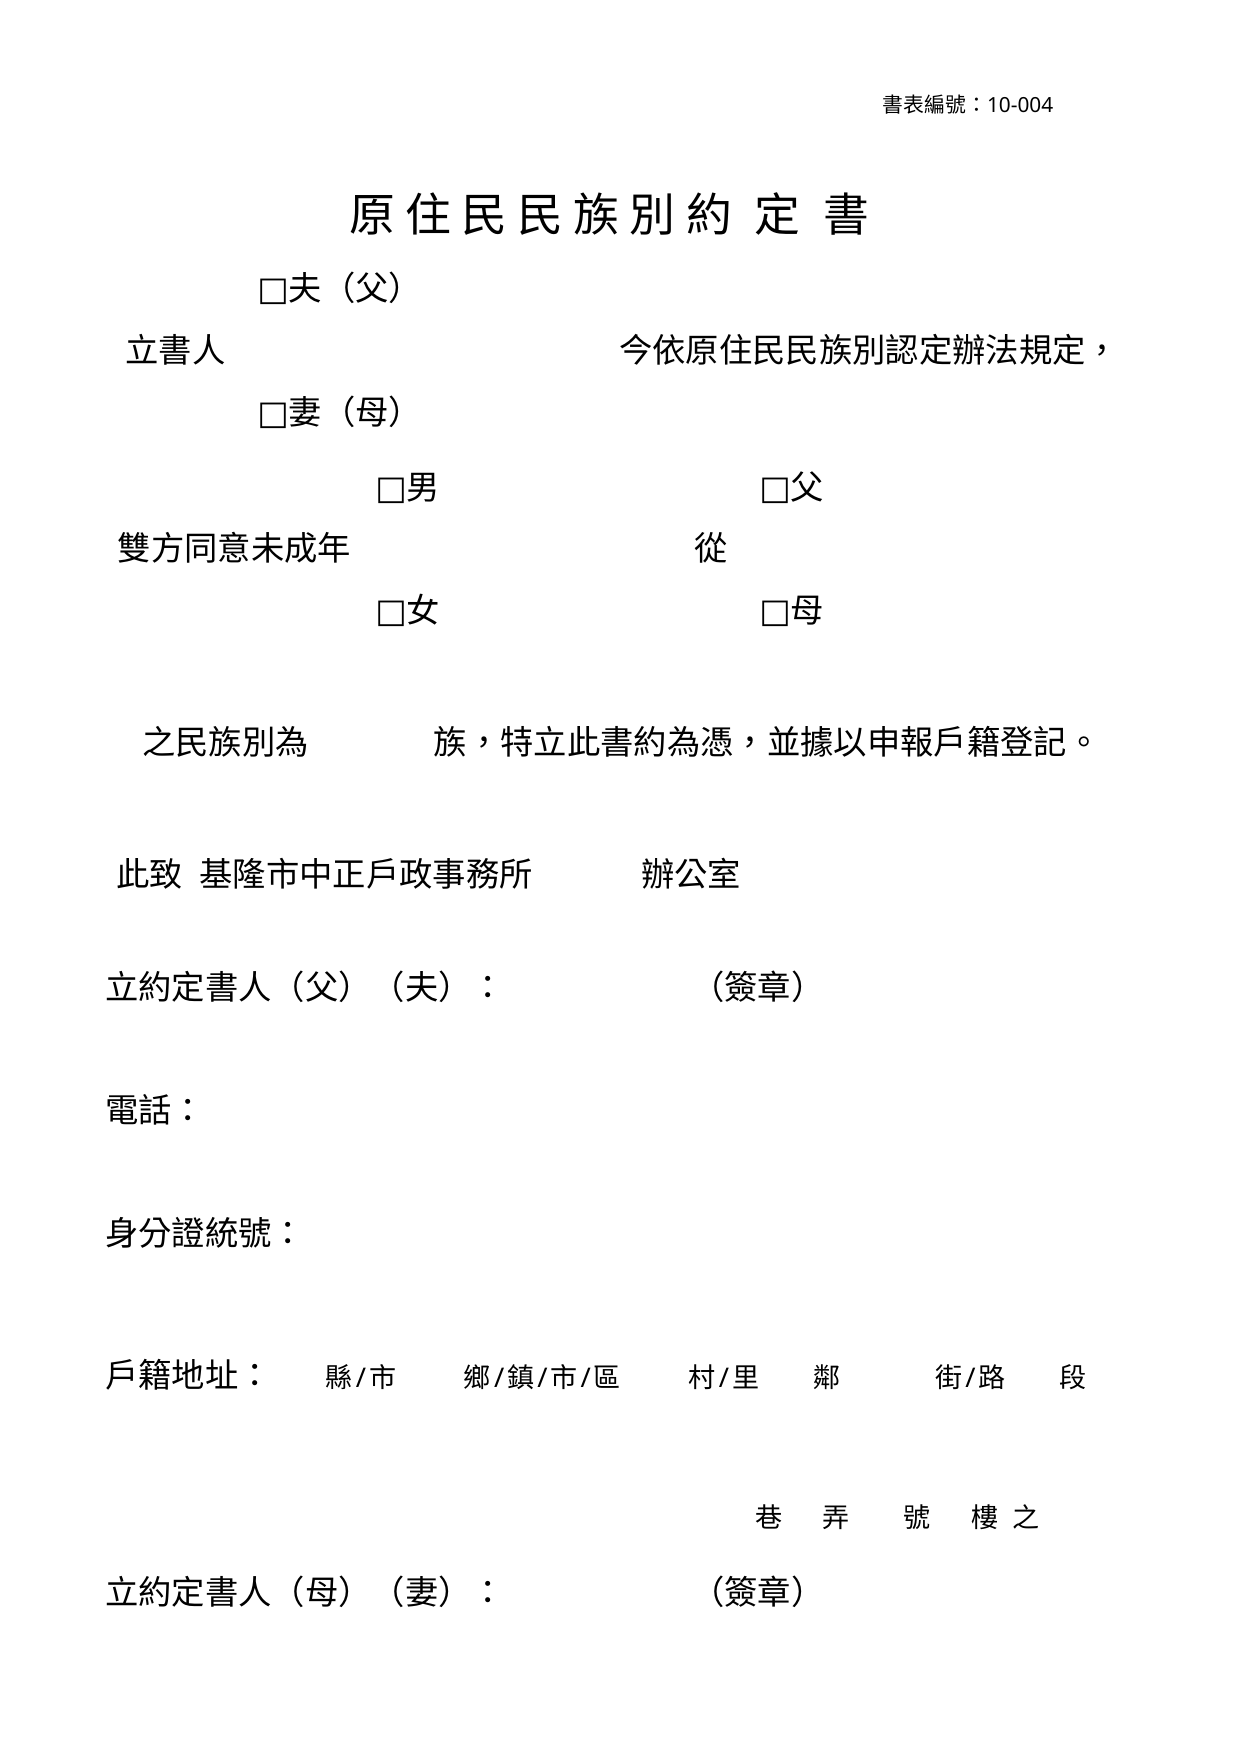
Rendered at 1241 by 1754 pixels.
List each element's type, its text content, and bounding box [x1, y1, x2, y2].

table_cell 立約定書人（母）（妻）： （簽章） [94, 1553, 1125, 1628]
table_header □夫（父） □妻（母） [246, 249, 600, 447]
table_cell 從 [674, 447, 748, 646]
table_header 立書人 [105, 249, 246, 447]
table_cell 之民族別為 族，特立此書約為憑，並據以申報戶籍登記。 [105, 646, 1125, 835]
table_cell □父 □母 [748, 447, 1125, 646]
table_cell □男 □女 [364, 447, 674, 646]
table_header 原 住 民 民 族 別 約 定 書 [94, 174, 1125, 947]
table_cell 此致 基隆市中正戶政事務所 辦公室 [105, 835, 1125, 910]
table_cell 雙方同意未成年 [105, 447, 364, 646]
table_header 今依原住民民族別認定辦法規定， [600, 249, 1125, 447]
table_cell 立約定書人（父）（夫）： （簽章） 電話： 身分證統號： 戶籍地址： 縣/市 鄉/鎮/市/區 村/里 鄰 街/路 段 巷 弄 號 樓 之 [94, 948, 1125, 1553]
